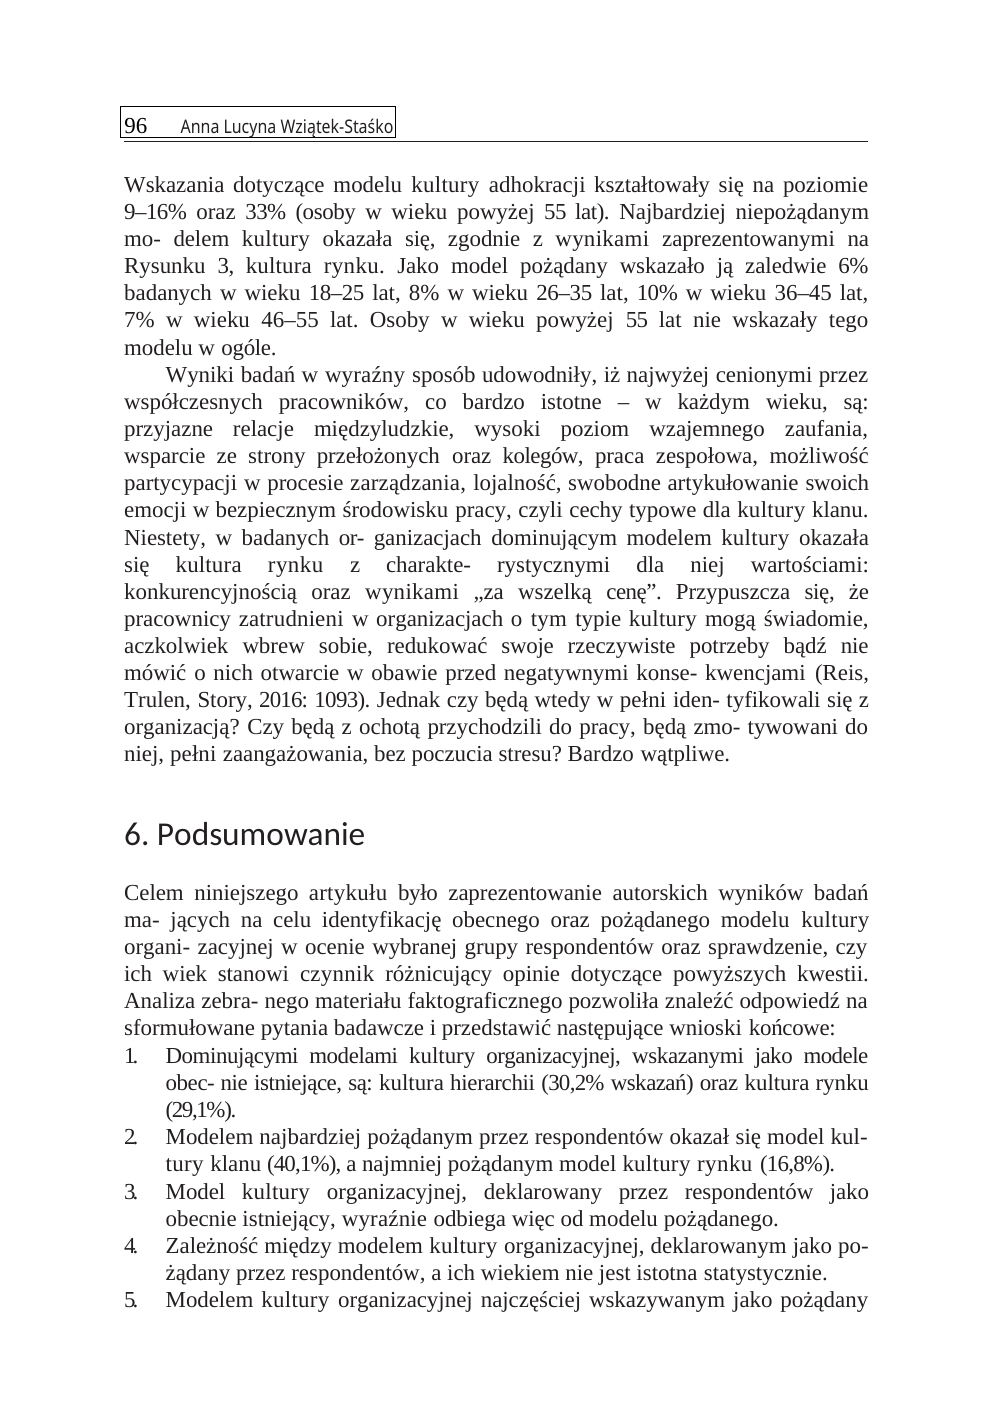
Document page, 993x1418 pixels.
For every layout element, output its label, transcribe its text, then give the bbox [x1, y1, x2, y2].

list Zależność między modelem kultury organizacyjnej, deklarowanym jako po- żądany przez respondentów, a ich wiekiem nie jest istotna statystycznie. [124, 1232, 869, 1286]
list Modelem najbardziej pożądanym przez respondentów okazał się model kul- tury klanu (40,1%), a najmniej pożądanym model kultury rynku (16,8%). [124, 1123, 869, 1177]
text Celem niniejszego artykułu było zaprezentowanie autorskich wyników badań ma- jących na celu identyfikację obecnego oraz pożądanego modelu kultury organi- zacyjnej w ocenie wybranej grupy respondentów oraz sprawdzenie, czy ich wiek stanowi czynnik różnicujący opinie dotyczące powyższych kwestii. Analiza zebra- nego materiału faktograficznego pozwoliła znaleźć odpowiedź na sformułowane pytania badawcze i przedstawić następujące wnioski końcowe: [124, 879, 869, 1041]
text Wyniki badań w wyraźny sposób udowodniły, iż najwyżej cenionymi przez współczesnych pracowników, co bardzo istotne – w każdym wieku, są: przyjazne relacje międzyludzkie, wysoki poziom wzajemnego zaufania, wsparcie ze strony przełożonych oraz kolegów, praca zespołowa, możliwość partycypacji w procesie zarządzania, lojalność, swobodne artykułowanie swoich emocji w bezpiecznym środowisku pracy, czyli cechy typowe dla kultury klanu. Niestety, w badanych or- ganizacjach dominującym modelem kultury okazała się kultura rynku z charakte- rystycznymi dla niej wartościami: konkurencyjnością oraz wynikami „za wszelką cenę”. Przypuszcza się, że pracownicy zatrudnieni w organizacjach o tym typie kultury mogą świadomie, aczkolwiek wbrew sobie, redukować swoje rzeczywiste potrzeby bądź nie mówić o nich otwarcie w obawie przed negatywnymi konse- kwencjami (Reis, Trulen, Story, 2016: 1093). Jednak czy będą wtedy w pełni iden- tyfikowali się z organizacją? Czy będą z ochotą przychodzili do pracy, będą zmo- tywowani do niej, pełni zaangażowania, bez poczucia stresu? Bardzo wątpliwe. [124, 361, 869, 767]
text Wskazania dotyczące modelu kultury adhokracji kształtowały się na poziomie 9–16% oraz 33% (osoby w wieku powyżej 55 lat). Najbardziej niepożądanym mo- delem kultury okazała się, zgodnie z wynikami zaprezentowanymi na Rysunku 3, kultura rynku. Jako model pożądany wskazało ją zaledwie 6% badanych w wieku 18–25 lat, 8% w wieku 26–35 lat, 10% w wieku 36–45 lat, 7% w wieku 46–55 lat. Osoby w wieku powyżej 55 lat nie wskazały tego modelu w ogóle. [124, 171, 869, 360]
list Dominującymi modelami kultury organizacyjnej, wskazanymi jako modele obec- nie istniejące, są: kultura hierarchii (30,2% wskazań) oraz kultura rynku (29,1%). [124, 1042, 869, 1122]
list Modelem kultury organizacyjnej najczęściej wskazywanym jako pożądany przez przedstawicieli wszystkich grup wiekowych okazała się kultura klanu, najrzadziej zaś kultura rynku. [124, 1286, 869, 1313]
list Model kultury organizacyjnej, deklarowany przez respondentów jako obecnie istniejący, wyraźnie odbiega więc od modelu pożądanego. [124, 1178, 869, 1231]
subtitle 6. Podsumowanie [124, 813, 884, 854]
